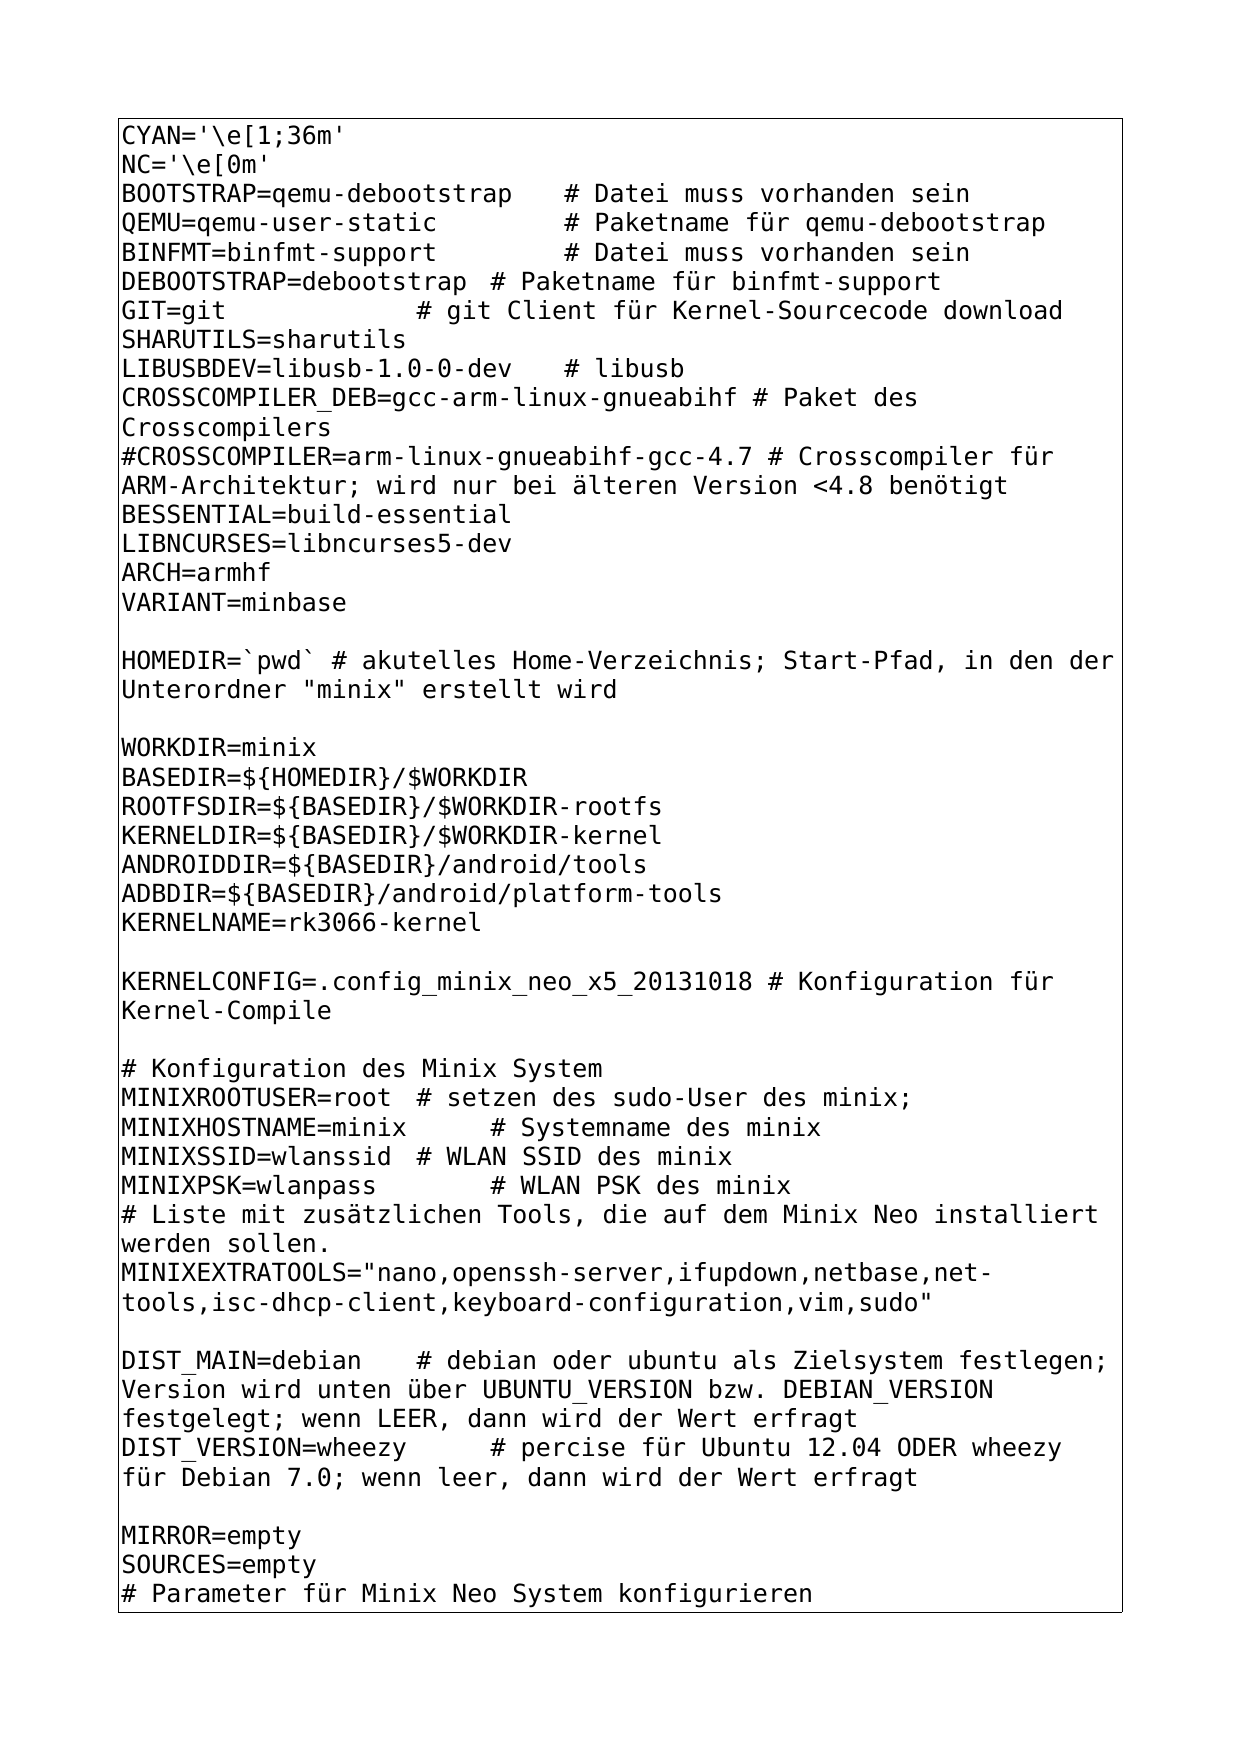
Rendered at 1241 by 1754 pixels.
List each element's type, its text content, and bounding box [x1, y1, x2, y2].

table_header CYAN='\e[1;36m' NC='\e[0m' BOOTSTRAP=qemu-debootstrap # Datei muss vorhanden sein QEMU=qemu-user-static # Paketname für qemu-debootstrap BINFMT=binfmt-support # Datei muss vorhanden sein DEBOOTSTRAP=debootstrap # Paketname für binfmt-support GIT=git # git Client für Kernel-Sourcecode download SHARUTILS=sharutils LIBUSBDEV=libusb-1.0-0-dev # libusb CROSSCOMPILER_DEB=gcc-arm-linux-gnueabihf # Paket des Crosscompilers #CROSSCOMPILER=arm-linux-gnueabihf-gcc-4.7 # Crosscompiler für ARM-Architektur; wird nur bei älteren Version <4.8 benötigt BESSENTIAL=build-essential LIBNCURSES=libncurses5-dev ARCH=armhf VARIANT=minbase HOMEDIR=`pwd` # akutelles Home-Verzeichnis; Start-Pfad, in den der Unterordner "minix" erstellt wird WORKDIR=minix BASEDIR=${HOMEDIR}/$WORKDIR ROOTFSDIR=${BASEDIR}/$WORKDIR-rootfs KERNELDIR=${BASEDIR}/$WORKDIR-kernel ANDROIDDIR=${BASEDIR}/android/tools ADBDIR=${BASEDIR}/android/platform-tools KERNELNAME=rk3066-kernel KERNELCONFIG=.config_minix_neo_x5_20131018 # Konfiguration für Kernel-Compile # Konfiguration des Minix System MINIXROOTUSER=root # setzen des sudo-User des minix; MINIXHOSTNAME=minix # Systemname des minix MINIXSSID=wlanssid # WLAN SSID des minix MINIXPSK=wlanpass # WLAN PSK des minix # Liste mit zusätzlichen Tools, die auf dem Minix Neo installiert werden sollen. MINIXEXTRATOOLS="nano,openssh-server,ifupdown,netbase,net-tools,isc-dhcp-client,keyboard-configuration,vim,sudo" DIST_MAIN=debian # debian oder ubuntu als Zielsystem festlegen; Version wird unten über UBUNTU_VERSION bzw. DEBIAN_VERSION festgelegt; wenn LEER, dann wird der Wert erfragt DIST_VERSION=wheezy # percise für Ubuntu 12.04 ODER wheezy für Debian 7.0; wenn leer, dann wird der Wert erfragt MIRROR=empty SOURCES=empty # Parameter für Minix Neo System konfigurieren [119, 119, 1122, 1612]
